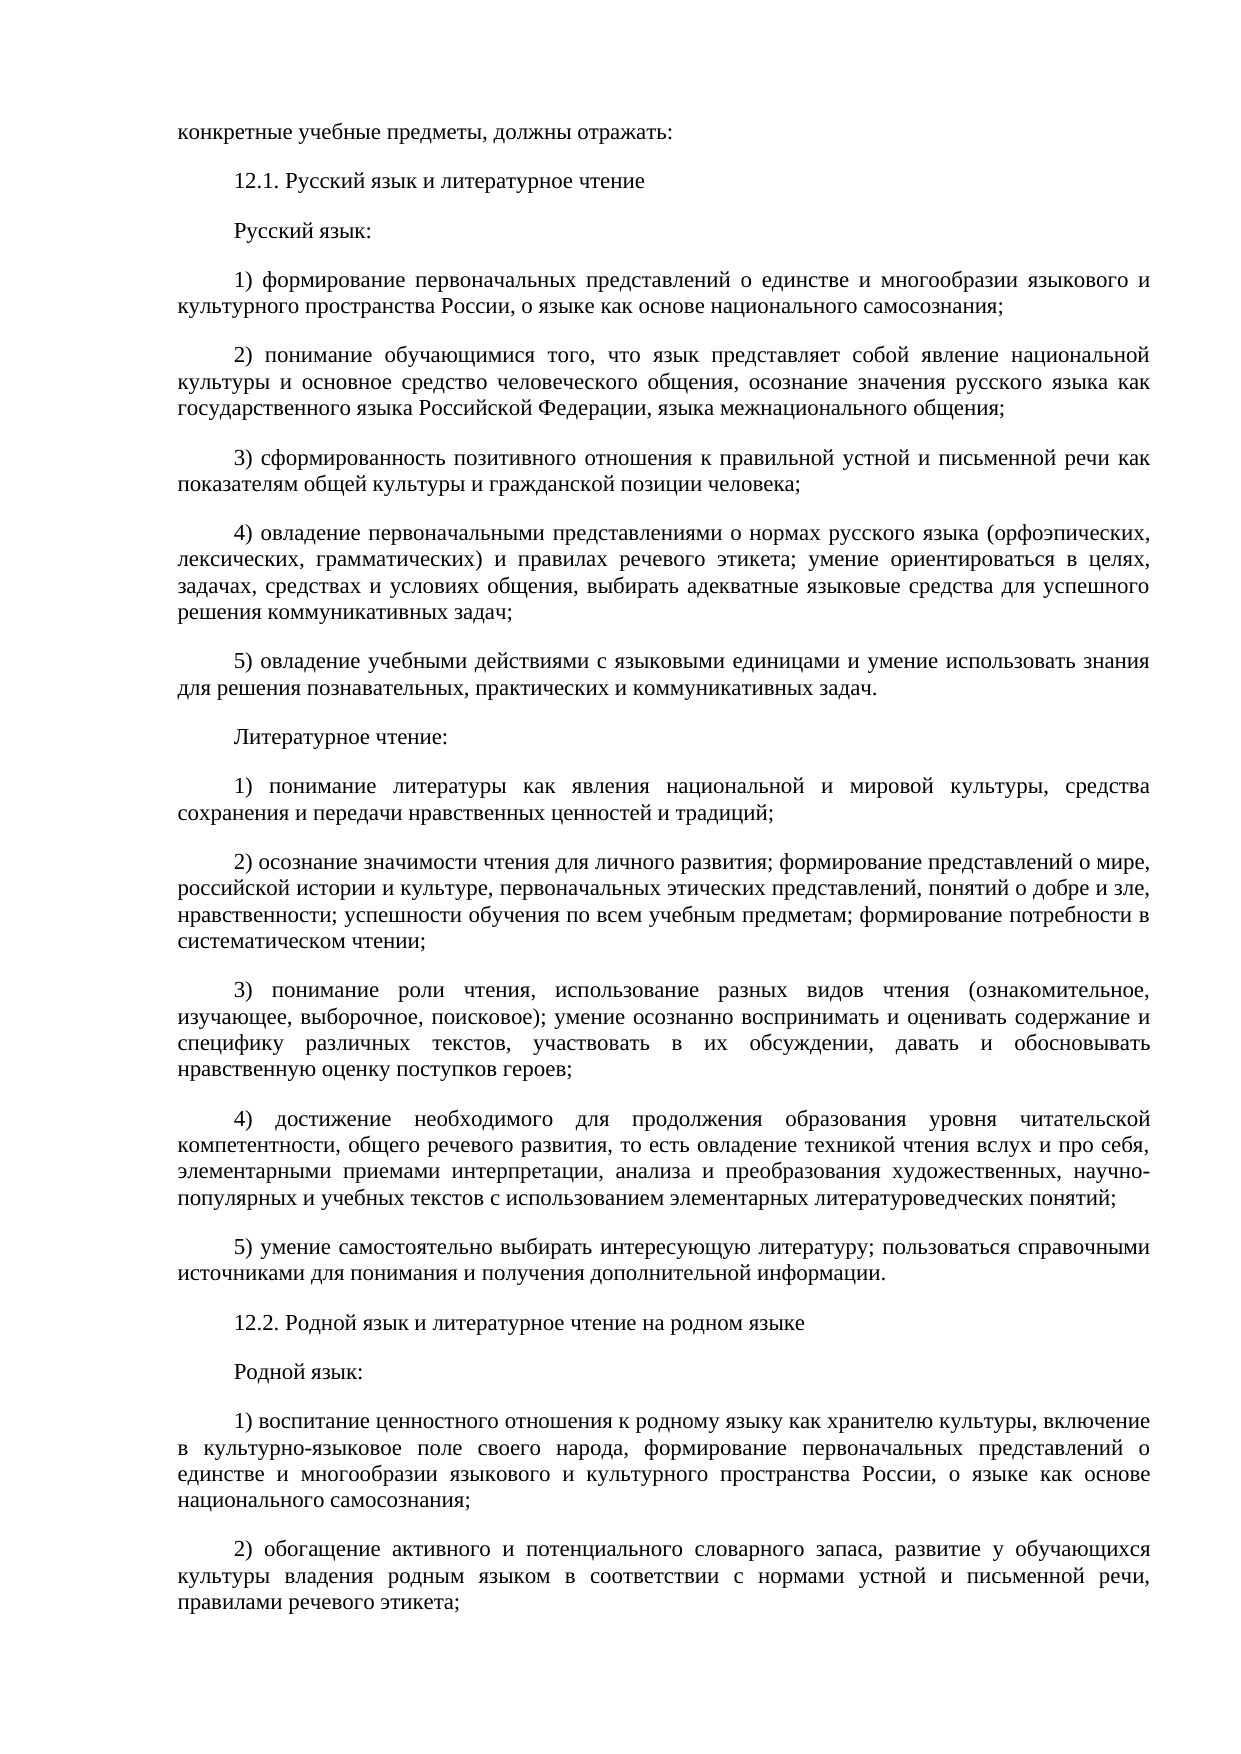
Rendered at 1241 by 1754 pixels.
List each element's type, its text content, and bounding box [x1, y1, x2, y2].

text 3) понимание роли чтения, использование разных видов чтения (ознакомительное, изучающее, выборочное, поисковое); умение осознанно воспринимать и оценивать содержание и специфику различных текстов, участвовать в их обсуждении, давать и обосновывать нравственную оценку поступков героев; [177, 976, 1152, 1082]
text 5) умение самостоятельно выбирать интересующую литературу; пользоваться справочными источниками для понимания и получения дополнительной информации. [177, 1233, 1152, 1286]
text 2) осознание значимости чтения для личного развития; формирование представлений о мире, российской истории и культуре, первоначальных этических представлений, понятий о добре и зле, нравственности; успешности обучения по всем учебным предметам; формирование потребности в систематическом чтении; [177, 848, 1152, 953]
text 1) понимание литературы как явления национальной и мировой культуры, средства сохранения и передачи нравственных ценностей и традиций; [177, 772, 1152, 825]
text 3) сформированность позитивного отношения к правильной устной и письменной речи как показателям общей культуры и гражданской позиции человека; [177, 443, 1152, 496]
text Родной язык: [177, 1358, 1152, 1384]
text 4) достижение необходимого для продолжения образования уровня читательской компетентности, общего речевого развития, то есть овладение техникой чтения вслух и про себя, элементарными приемами интерпретации, анализа и преобразования художественных, научно-популярных и учебных текстов с использованием элементарных литературоведческих понятий; [177, 1105, 1152, 1210]
text 5) овладение учебными действиями с языковыми единицами и умение использовать знания для решения познавательных, практических и коммуникативных задач. [177, 647, 1152, 700]
text 2) обогащение активного и потенциального словарного запаса, развитие у обучающихся культуры владения родным языком в соответствии с нормами устной и письменной речи, правилами речевого этикета; [177, 1536, 1152, 1614]
text 12.1. Русский язык и литературное чтение [177, 167, 1152, 194]
text 1) воспитание ценностного отношения к родному языку как хранителю культуры, включение в культурно-языковое поле своего народа, формирование первоначальных представлений о единстве и многообразии языкового и культурного пространства России, о языке как основе национального самосознания; [177, 1407, 1152, 1513]
text 2) понимание обучающимися того, что язык представляет собой явление национальной культуры и основное средство человеческого общения, осознание значения русского языка как государственного языка Российской Федерации, языка межнационального общения; [177, 342, 1152, 421]
text 12.2. Родной язык и литературное чтение на родном языке [177, 1309, 1152, 1335]
text Русский язык: [177, 217, 1152, 243]
text 1) формирование первоначальных представлений о единстве и многообразии языкового и культурного пространства России, о языке как основе национального самосознания; [177, 266, 1152, 319]
text 4) овладение первоначальными представлениями о нормах русского языка (орфоэпических, лексических, грамматических) и правилах речевого этикета; умение ориентироваться в целях, задачах, средствах и условиях общения, выбирать адекватные языковые средства для успешного решения коммуникативных задач; [177, 519, 1152, 624]
text Литературное чтение: [177, 723, 1152, 749]
text конкретные учебные предметы, должны отражать: [177, 118, 1152, 144]
